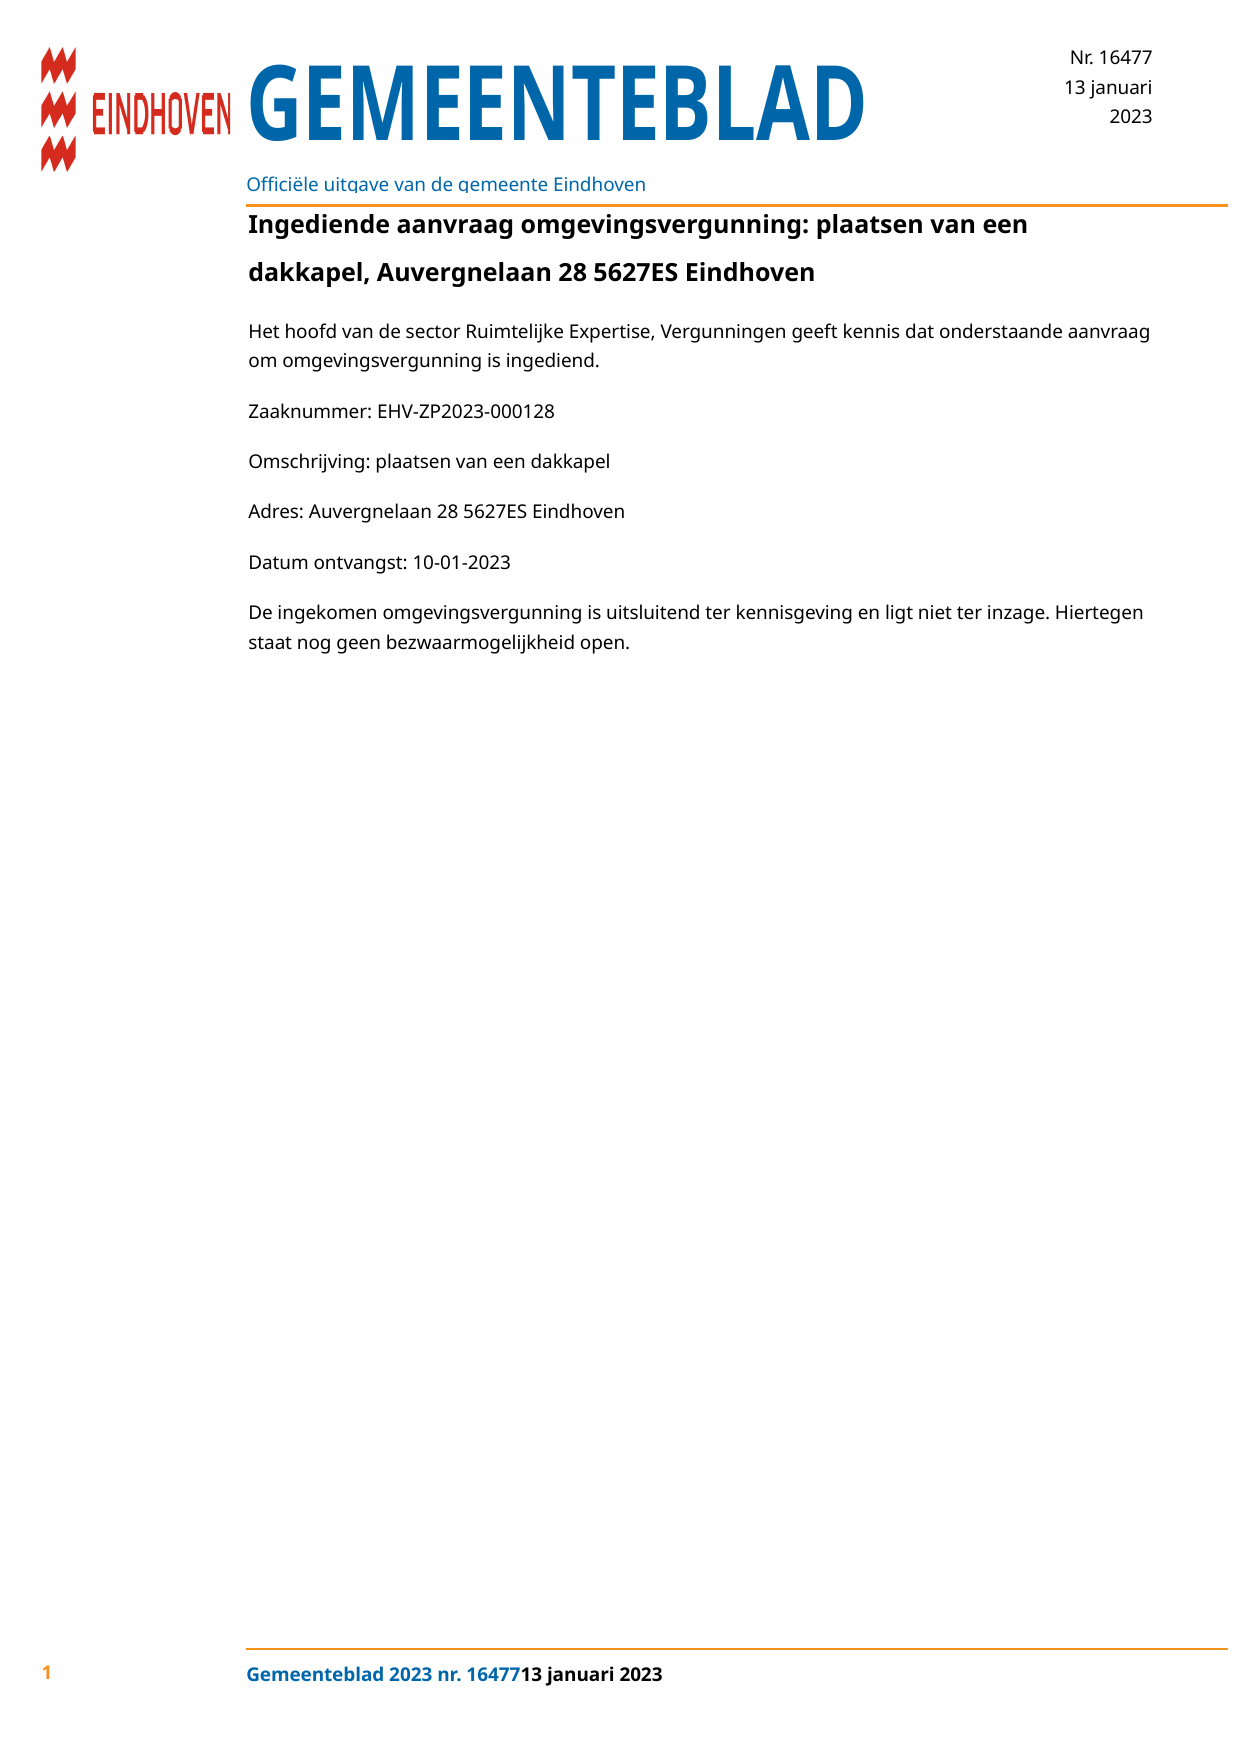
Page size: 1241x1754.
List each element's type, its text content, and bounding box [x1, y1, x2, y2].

text Omschrijving: plaatsen van een dakkapel [248, 448, 1152, 474]
picture [41, 47, 231, 172]
text Adres: Auvergnelaan 28 5627ES Eindhoven [248, 499, 1152, 524]
text Het hoofd van de sector Ruimtelijke Expertise, Vergunningen geeft kennis dat onderstaande aanvraag om omgevingsvergunning is ingediend. [248, 318, 1152, 373]
text Ingediende aanvraag omgevingsvergunning: plaatsen van een dakkapel, Auvergnelaan 28 5627ES Eindhoven [248, 207, 1152, 288]
text Datum ontvangst: 10-01-2023 [248, 549, 1152, 575]
text De ingekomen omgevingsvergunning is uitsluitend ter kennisgeving en ligt niet ter inzage. Hiertegen staat nog geen bezwaarmogelijkheid open. [248, 599, 1152, 655]
text Zaaknummer: EHV-ZP2023-000128 [248, 398, 1152, 424]
